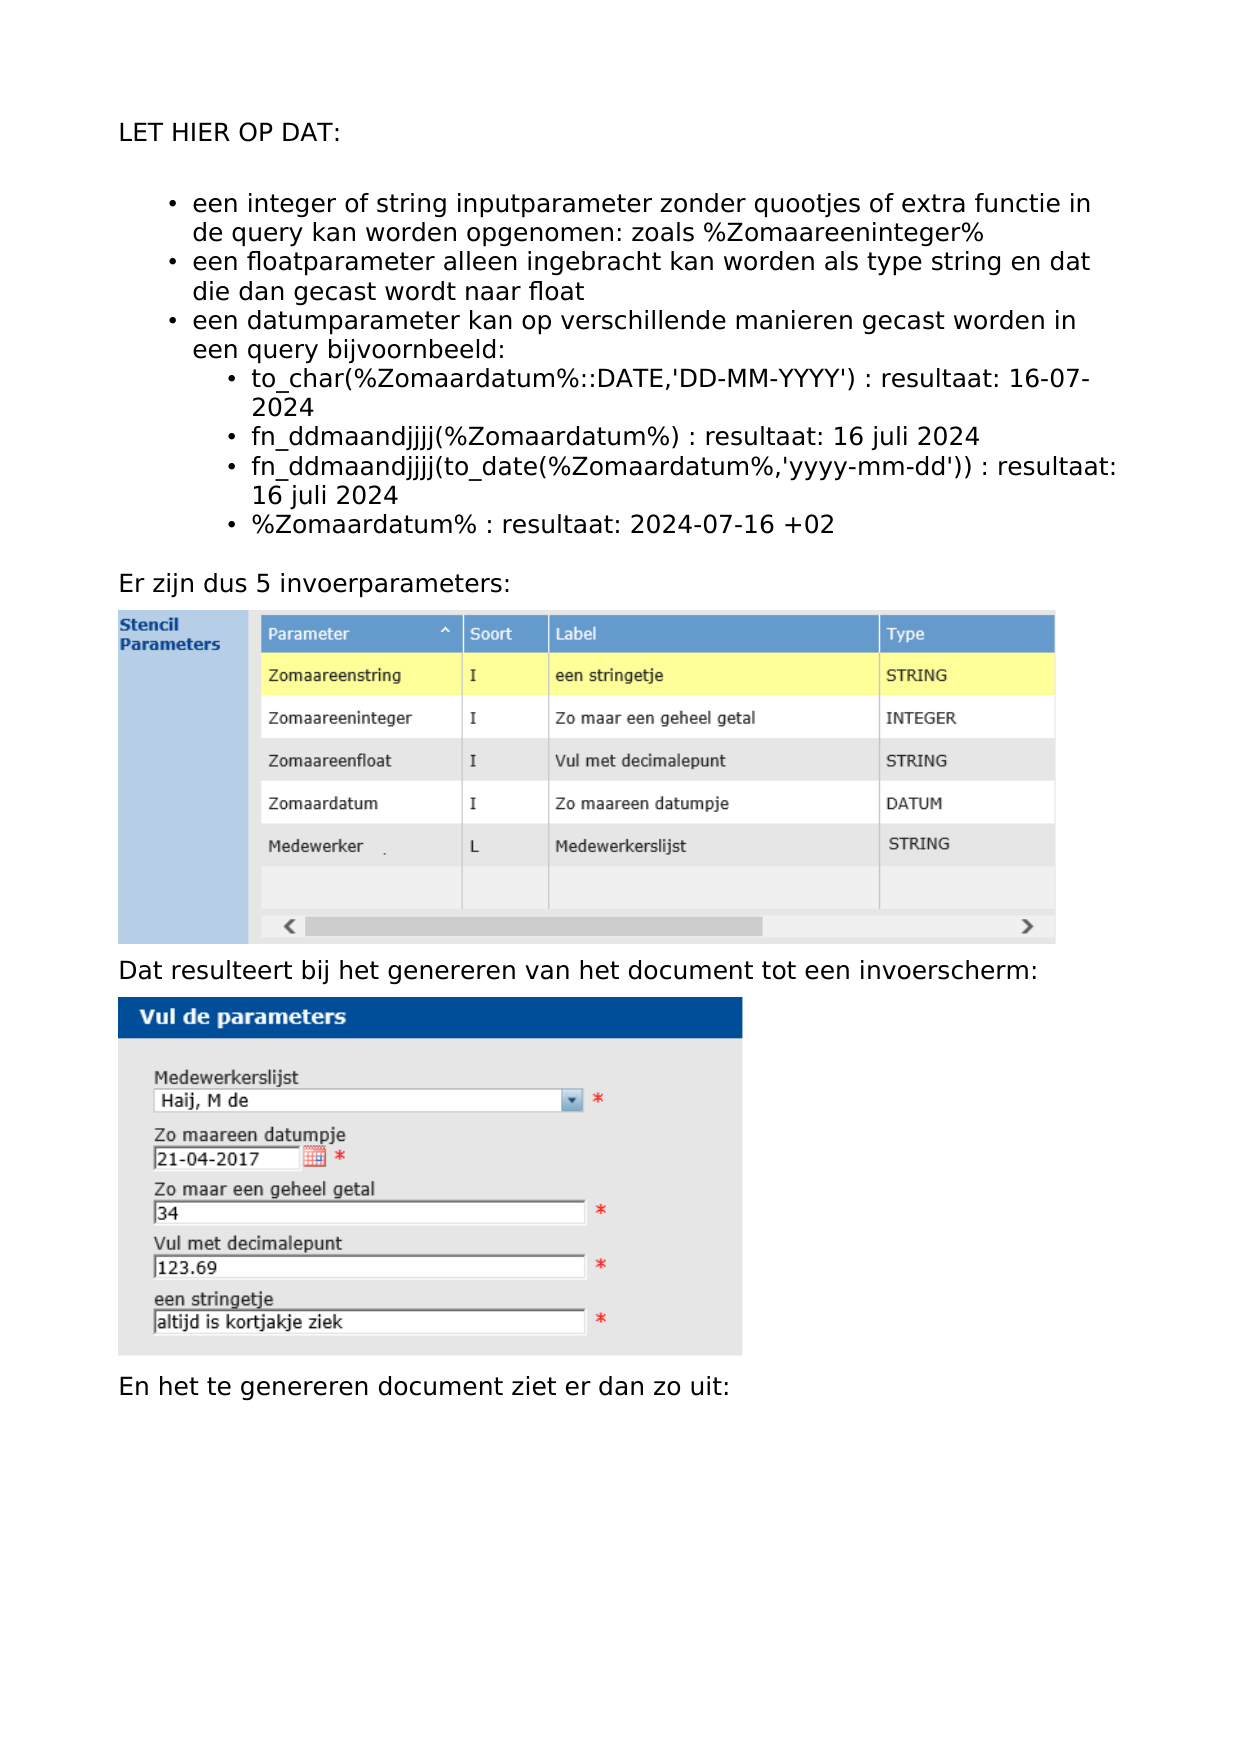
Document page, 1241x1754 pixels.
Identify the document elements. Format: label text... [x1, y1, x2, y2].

list een floatparameter alleen ingebracht kan worden als type string en dat die dan gecast wordt naar float [177, 248, 1122, 306]
text LET HIER OP DAT: [118, 118, 1122, 147]
list een integer of string inputparameter zonder quootjes of extra functie in de query kan worden opgenomen: zoals %Zomaareeninteger% [177, 189, 1122, 248]
list fn_ddmaandjjjj(to_date(%Zomaardatum%,'yyyy-mm-dd')) : resultaat: 16 juli 2024 [236, 452, 1122, 510]
picture [118, 610, 1056, 944]
text Dat resulteert bij het genereren van het document tot een invoerscherm: [118, 956, 1122, 985]
text En het te genereren document ziet er dan zo uit: [118, 1372, 1122, 1401]
text Er zijn dus 5 invoerparameters: [118, 569, 1122, 598]
list fn_ddmaandjjjj(%Zomaardatum%) : resultaat: 16 juli 2024 [236, 423, 1122, 452]
list een datumparameter kan op verschillende manieren gecast worden in een query bijvoornbeeld: [177, 306, 1122, 364]
list to_char(%Zomaardatum%::DATE,'DD-MM-YYYY') : resultaat: 16-07-2024 [236, 364, 1122, 423]
list %Zomaardatum% : resultaat: 2024-07-16 +02 [236, 510, 1122, 539]
picture [118, 997, 744, 1360]
